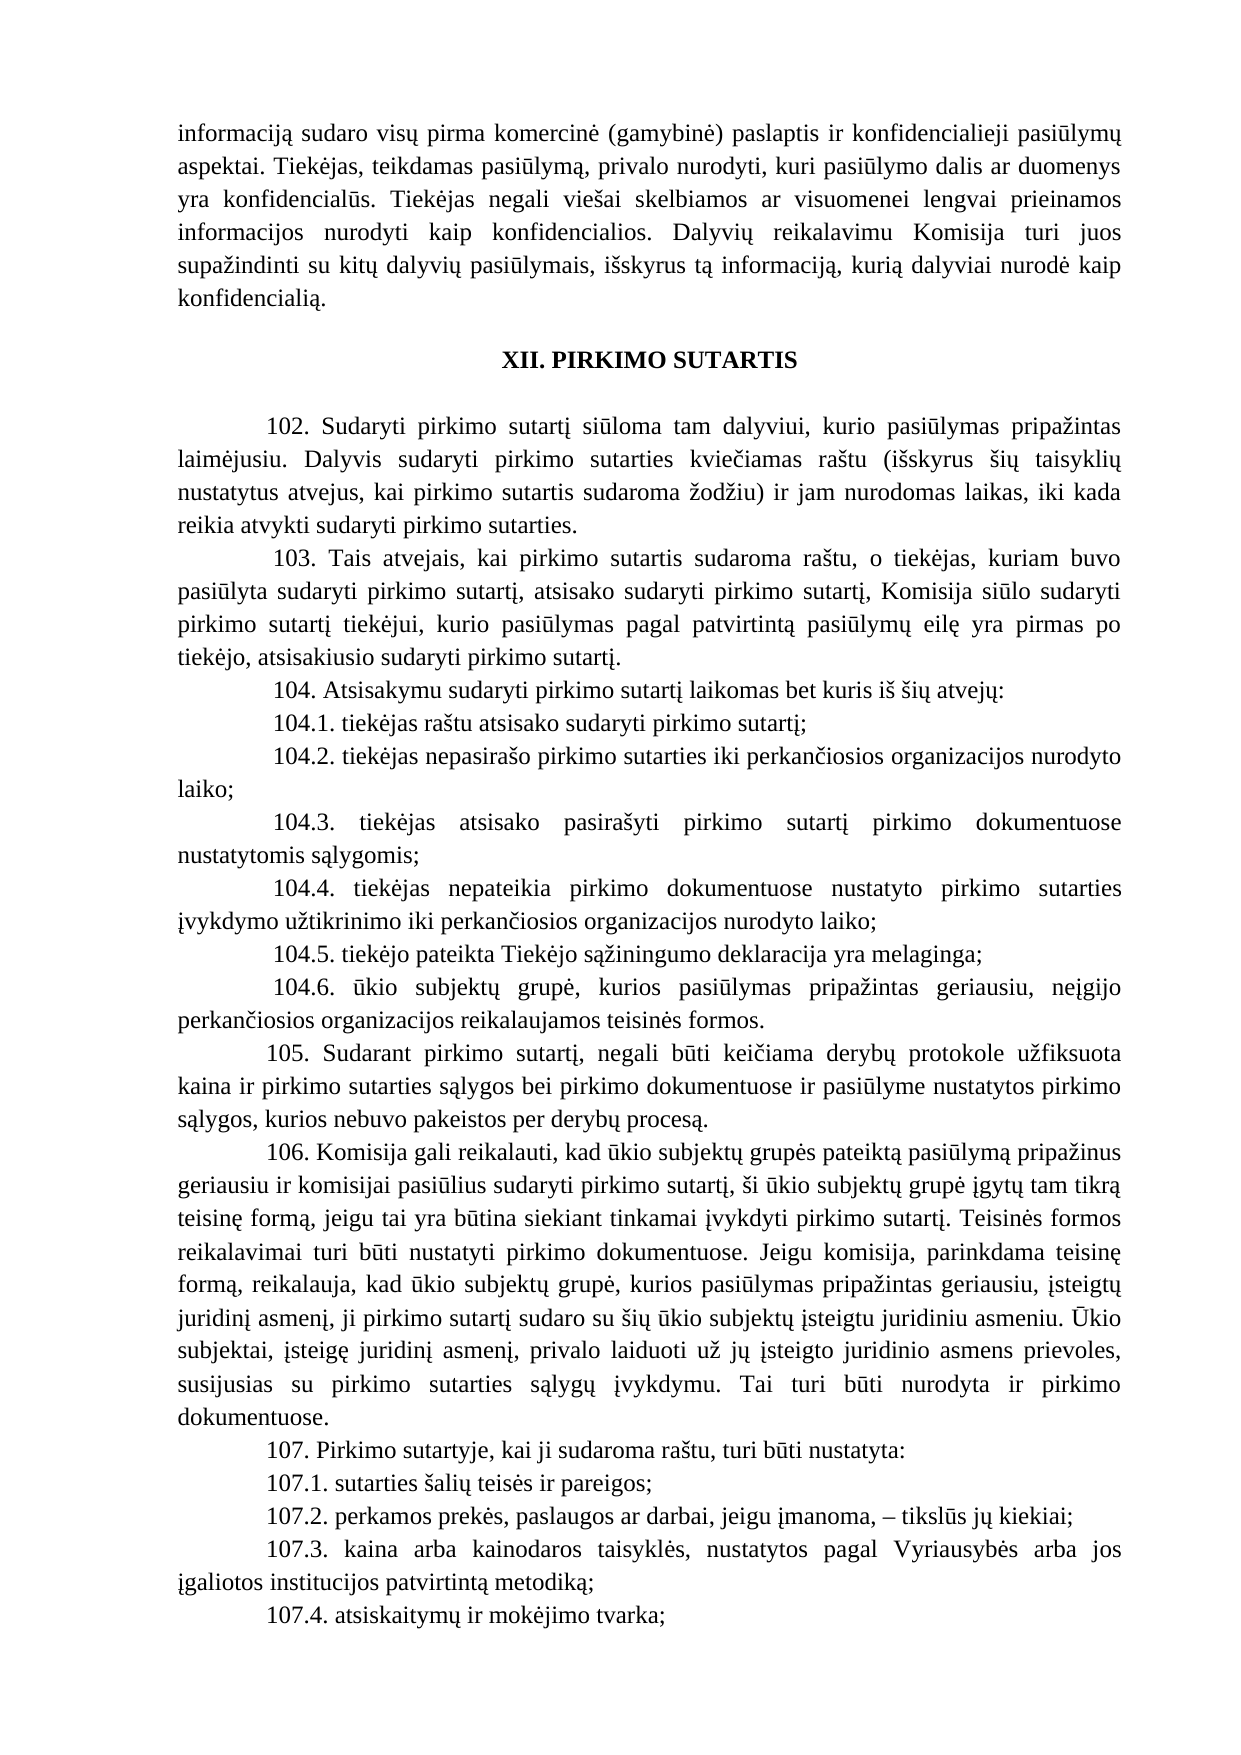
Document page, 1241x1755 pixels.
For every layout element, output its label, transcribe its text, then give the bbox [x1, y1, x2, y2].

text 104.6. ūkio subjektų grupė, kurios pasiūlymas pripažintas geriausiu, neįgijo perkančiosios organizacijos reikalaujamos teisinės formos. [177, 972, 1122, 1034]
text 104.5. tiekėjo pateikta Tiekėjo sąžiningumo deklaracija yra melaginga; [177, 939, 1122, 968]
text 103. Tais atvejais, kai pirkimo sutartis sudaroma raštu, o tiekėjas, kuriam buvo pasiūlyta sudaryti pirkimo sutartį, atsisako sudaryti pirkimo sutartį, Komisija siūlo sudaryti pirkimo sutartį tiekėjui, kurio pasiūlymas pagal patvirtintą pasiūlymų eilę yra pirmas po tiekėjo, atsisakiusio sudaryti pirkimo sutartį. [177, 543, 1122, 671]
text 102. Sudaryti pirkimo sutartį siūloma tam dalyviui, kurio pasiūlymas pripažintas laimėjusiu. Dalyvis sudaryti pirkimo sutarties kviečiamas raštu (išskyrus šių taisyklių nustatytus atvejus, kai pirkimo sutartis sudaroma žodžiu) ir jam nurodomas laikas, iki kada reikia atvykti sudaryti pirkimo sutarties. [177, 411, 1122, 539]
text XII. PIRKIMO SUTARTIS [177, 345, 1122, 374]
text 106. Komisija gali reikalauti, kad ūkio subjektų grupės pateiktą pasiūlymą pripažinus geriausiu ir komisijai pasiūlius sudaryti pirkimo sutartį, ši ūkio subjektų grupė įgytų tam tikrą teisinę formą, jeigu tai yra būtina siekiant tinkamai įvykdyti pirkimo sutartį. Teisinės formos reikalavimai turi būti nustatyti pirkimo dokumentuose. Jeigu komisija, parinkdama teisinę formą, reikalauja, kad ūkio subjektų grupė, kurios pasiūlymas pripažintas geriausiu, įsteigtų juridinį asmenį, ji pirkimo sutartį sudaro su šių ūkio subjektų įsteigtu juridiniu asmeniu. Ūkio subjektai, įsteigę juridinį asmenį, privalo laiduoti už jų įsteigto juridinio asmens prievoles, susijusias su pirkimo sutarties sąlygų įvykdymu. Tai turi būti nurodyta ir pirkimo dokumentuose. [177, 1137, 1122, 1430]
text 104.1. tiekėjas raštu atsisako sudaryti pirkimo sutartį; [177, 708, 1122, 737]
text 107.4. atsiskaitymų ir mokėjimo tvarka; [177, 1600, 1122, 1628]
text 107. Pirkimo sutartyje, kai ji sudaroma raštu, turi būti nustatyta: [177, 1435, 1122, 1463]
text informaciją sudaro visų pirma komercinė (gamybinė) paslaptis ir konfidencialieji pasiūlymų aspektai. Tiekėjas, teikdamas pasiūlymą, privalo nurodyti, kuri pasiūlymo dalis ar duomenys yra konfidencialūs. Tiekėjas negali viešai skelbiamos ar visuomenei lengvai prieinamos informacijos nurodyti kaip konfidencialios. Dalyvių reikalavimu Komisija turi juos supažindinti su kitų dalyvių pasiūlymais, išskyrus tą informaciją, kurią dalyviai nurodė kaip konfidencialią. [177, 118, 1122, 312]
text 107.2. perkamos prekės, paslaugos ar darbai, jeigu įmanoma, – tikslūs jų kiekiai; [177, 1501, 1122, 1529]
text 105. Sudarant pirkimo sutartį, negali būti keičiama derybų protokole užfiksuota kaina ir pirkimo sutarties sąlygos bei pirkimo dokumentuose ir pasiūlyme nustatytos pirkimo sąlygos, kurios nebuvo pakeistos per derybų procesą. [177, 1038, 1122, 1133]
text 104.4. tiekėjas nepateikia pirkimo dokumentuose nustatyto pirkimo sutarties įvykdymo užtikrinimo iki perkančiosios organizacijos nurodyto laiko; [177, 873, 1122, 935]
text 104.2. tiekėjas nepasirašo pirkimo sutarties iki perkančiosios organizacijos nurodyto laiko; [177, 741, 1122, 803]
text 107.1. sutarties šalių teisės ir pareigos; [177, 1468, 1122, 1496]
text 104.3. tiekėjas atsisako pasirašyti pirkimo sutartį pirkimo dokumentuose nustatytomis sąlygomis; [177, 807, 1122, 869]
text 107.3. kaina arba kainodaros taisyklės, nustatytos pagal Vyriausybės arba jos įgaliotos institucijos patvirtintą metodiką; [177, 1534, 1122, 1596]
text 104. Atsisakymu sudaryti pirkimo sutartį laikomas bet kuris iš šių atvejų: [177, 675, 1122, 704]
